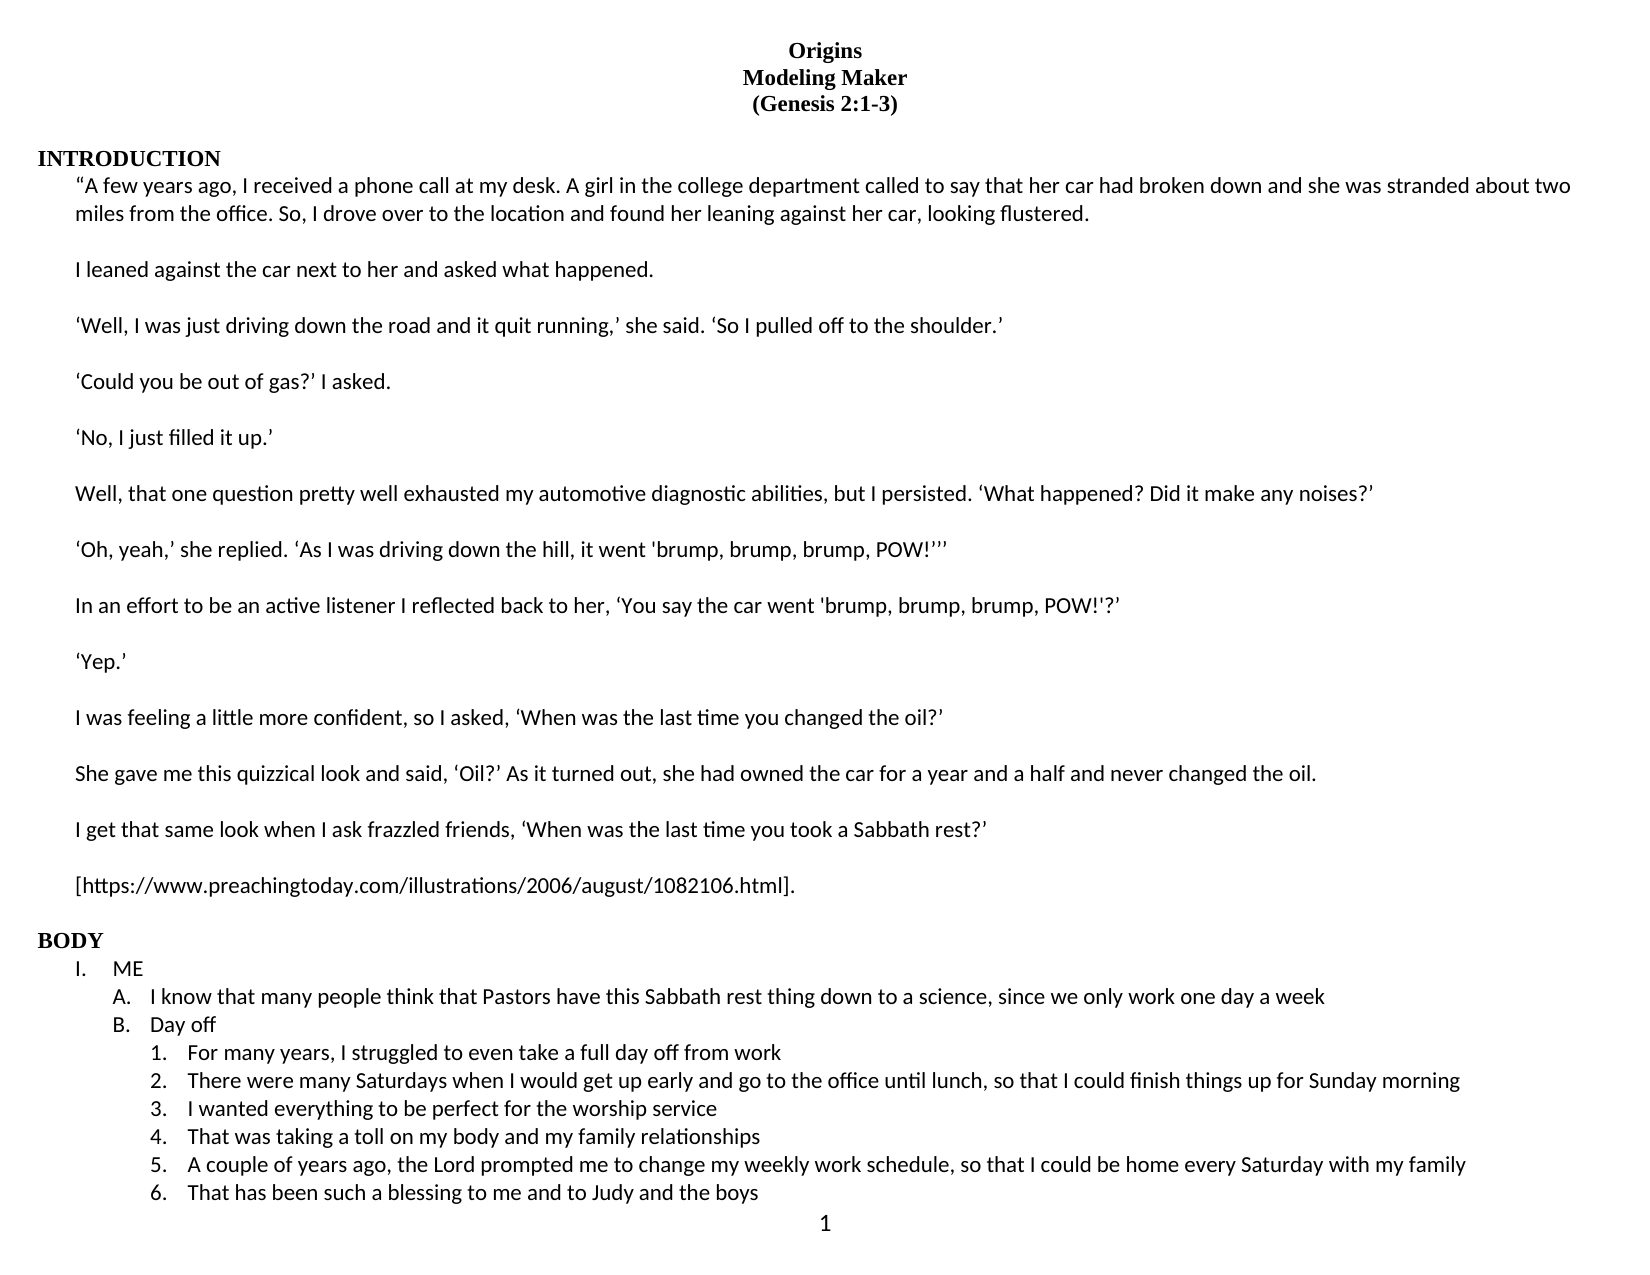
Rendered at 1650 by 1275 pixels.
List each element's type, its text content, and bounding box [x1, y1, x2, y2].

text ‘No, I just filled it up.’ [75, 423, 1612, 451]
list I wanted everything to be perfect for the worship service [150, 1094, 1612, 1122]
text In an effort to be an active listener I reflected back to her, ‘You say the car went 'brump, brump, brump, POW!'?’ [75, 591, 1612, 619]
list I know that many people think that Pastors have this Sabbath rest thing down to a science, since we only work one day a week [112, 982, 1612, 1010]
text I leaned against the car next to her and asked what happened. [75, 255, 1612, 283]
text Modeling Maker [37, 64, 1612, 90]
text I get that same look when I ask frazzled friends, ‘When was the last time you took a Sabbath rest?’ [75, 815, 1612, 843]
text ‘Well, I was just driving down the road and it quit running,’ she said. ‘So I pulled off to the shoulder.’ [75, 311, 1612, 339]
list That has been such a blessing to me and to Judy and the boys [150, 1178, 1612, 1206]
list A couple of years ago, the Lord prompted me to change my weekly work schedule, so that I could be home every Saturday with my family [150, 1150, 1612, 1178]
list Day off [112, 1010, 1612, 1038]
text “A few years ago, I received a phone call at my desk. A girl in the college department called to say that her car had broken down and she was stranded about two miles from the office. So, I drove over to the location and found her leaning against her car, looking flustered. [75, 171, 1612, 227]
text ‘Oh, yeah,’ she replied. ‘As I was driving down the hill, it went 'brump, brump, brump, POW!’’’ [75, 535, 1612, 563]
text Well, that one question pretty well exhausted my automotive diagnostic abilities, but I persisted. ‘What happened? Did it make any noises?’ [75, 479, 1612, 507]
text She gave me this quizzical look and said, ‘Oil?’ As it turned out, she had owned the car for a year and a half and never changed the oil. [75, 759, 1612, 787]
list ME [75, 954, 1612, 982]
list That was taking a toll on my body and my family relationships [150, 1122, 1612, 1150]
text ‘Yep.’ [75, 647, 1612, 675]
text ‘Could you be out of gas?’ I asked. [75, 367, 1612, 395]
list For many years, I struggled to even take a full day off from work [150, 1038, 1612, 1066]
text (Genesis 2:1-3) [37, 90, 1612, 117]
text BODY [37, 927, 1612, 954]
text [https://www.preachingtoday.com/illustrations/2006/august/1082106.html]. [75, 871, 1612, 899]
text I was feeling a little more confident, so I asked, ‘When was the last time you changed the oil?’ [75, 703, 1612, 731]
text INTRODUCTION [37, 144, 1612, 171]
text Origins [37, 37, 1612, 64]
list There were many Saturdays when I would get up early and go to the office until lunch, so that I could finish things up for Sunday morning [150, 1066, 1612, 1094]
